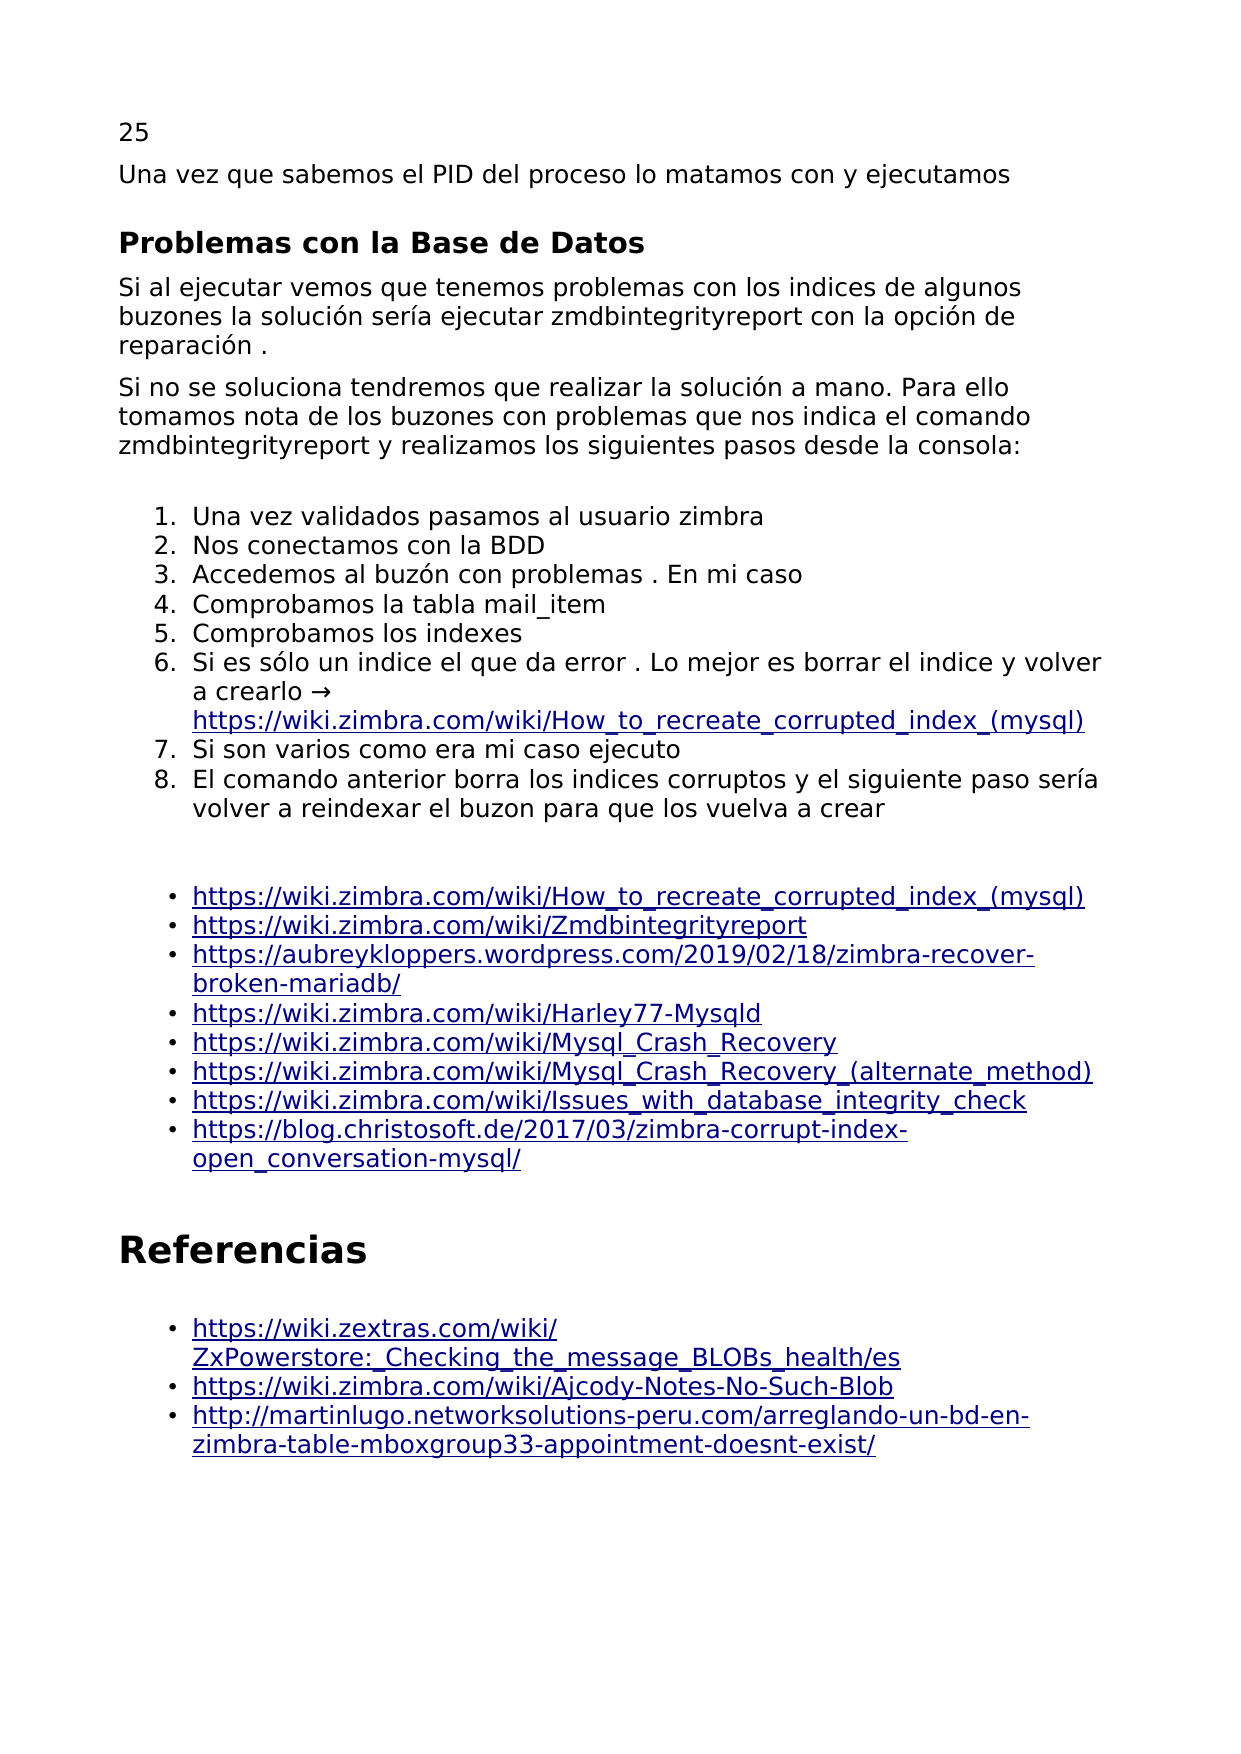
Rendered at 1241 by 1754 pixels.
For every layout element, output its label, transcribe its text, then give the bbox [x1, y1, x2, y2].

list https://wiki.zimbra.com/wiki/How_to_recreate_corrupted_index_(mysql) [177, 882, 1122, 911]
list https://wiki.zimbra.com/wiki/Zmdbintegrityreport [177, 911, 1122, 941]
list Si es sólo un indice el que da error . Lo mejor es borrar el indice y volver a crearlo → https://wiki.zimbra.com/wiki/How_to_recreate_corrupted_index_(mysql) [177, 648, 1122, 736]
list https://aubreykloppers.wordpress.com/2019/02/18/zimbra-recover-broken-mariadb/ [177, 941, 1122, 999]
list https://wiki.zimbra.com/wiki/Mysql_Crash_Recovery [177, 1028, 1122, 1057]
subtitle Referencias [118, 1228, 1122, 1272]
list Comprobamos la tabla mail_item [177, 590, 1122, 619]
list Una vez validados pasamos al usuario zimbra [177, 502, 1122, 532]
list https://wiki.zextras.com/wiki/ZxPowerstore:_Checking_the_message_BLOBs_health/es [177, 1314, 1122, 1372]
text 25 [118, 118, 1122, 147]
text Una vez que sabemos el PID del proceso lo matamos con y ejecutamos [118, 160, 1122, 189]
list Nos conectamos con la BDD [177, 532, 1122, 561]
text Si no se soluciona tendremos que realizar la solución a mano. Para ello tomamos nota de los buzones con problemas que nos indica el comando zmdbintegrityreport y realizamos los siguientes pasos desde la consola: [118, 373, 1122, 460]
list https://wiki.zimbra.com/wiki/Mysql_Crash_Recovery_(alternate_method) [177, 1057, 1122, 1086]
list Comprobamos los indexes [177, 619, 1122, 648]
list Si son varios como era mi caso ejecuto [177, 736, 1122, 765]
list http://martinlugo.networksolutions-peru.com/arreglando-un-bd-en-zimbra-table-mboxgroup33-appointment-doesnt-exist/ [177, 1401, 1122, 1460]
list https://wiki.zimbra.com/wiki/Harley77-Mysqld [177, 999, 1122, 1028]
text Si al ejecutar vemos que tenemos problemas con los indices de algunos buzones la solución sería ejecutar zmdbintegrityreport con la opción de reparación . [118, 273, 1122, 360]
list https://blog.christosoft.de/2017/03/zimbra-corrupt-index-open_conversation-mysql/ [177, 1116, 1122, 1174]
list El comando anterior borra los indices corruptos y el siguiente paso sería volver a reindexar el buzon para que los vuelva a crear [177, 765, 1122, 823]
list https://wiki.zimbra.com/wiki/Issues_with_database_integrity_check [177, 1086, 1122, 1116]
list https://wiki.zimbra.com/wiki/Ajcody-Notes-No-Such-Blob [177, 1372, 1122, 1401]
list Accedemos al buzón con problemas . En mi caso [177, 561, 1122, 590]
subtitle Problemas con la Base de Datos [118, 226, 1122, 260]
